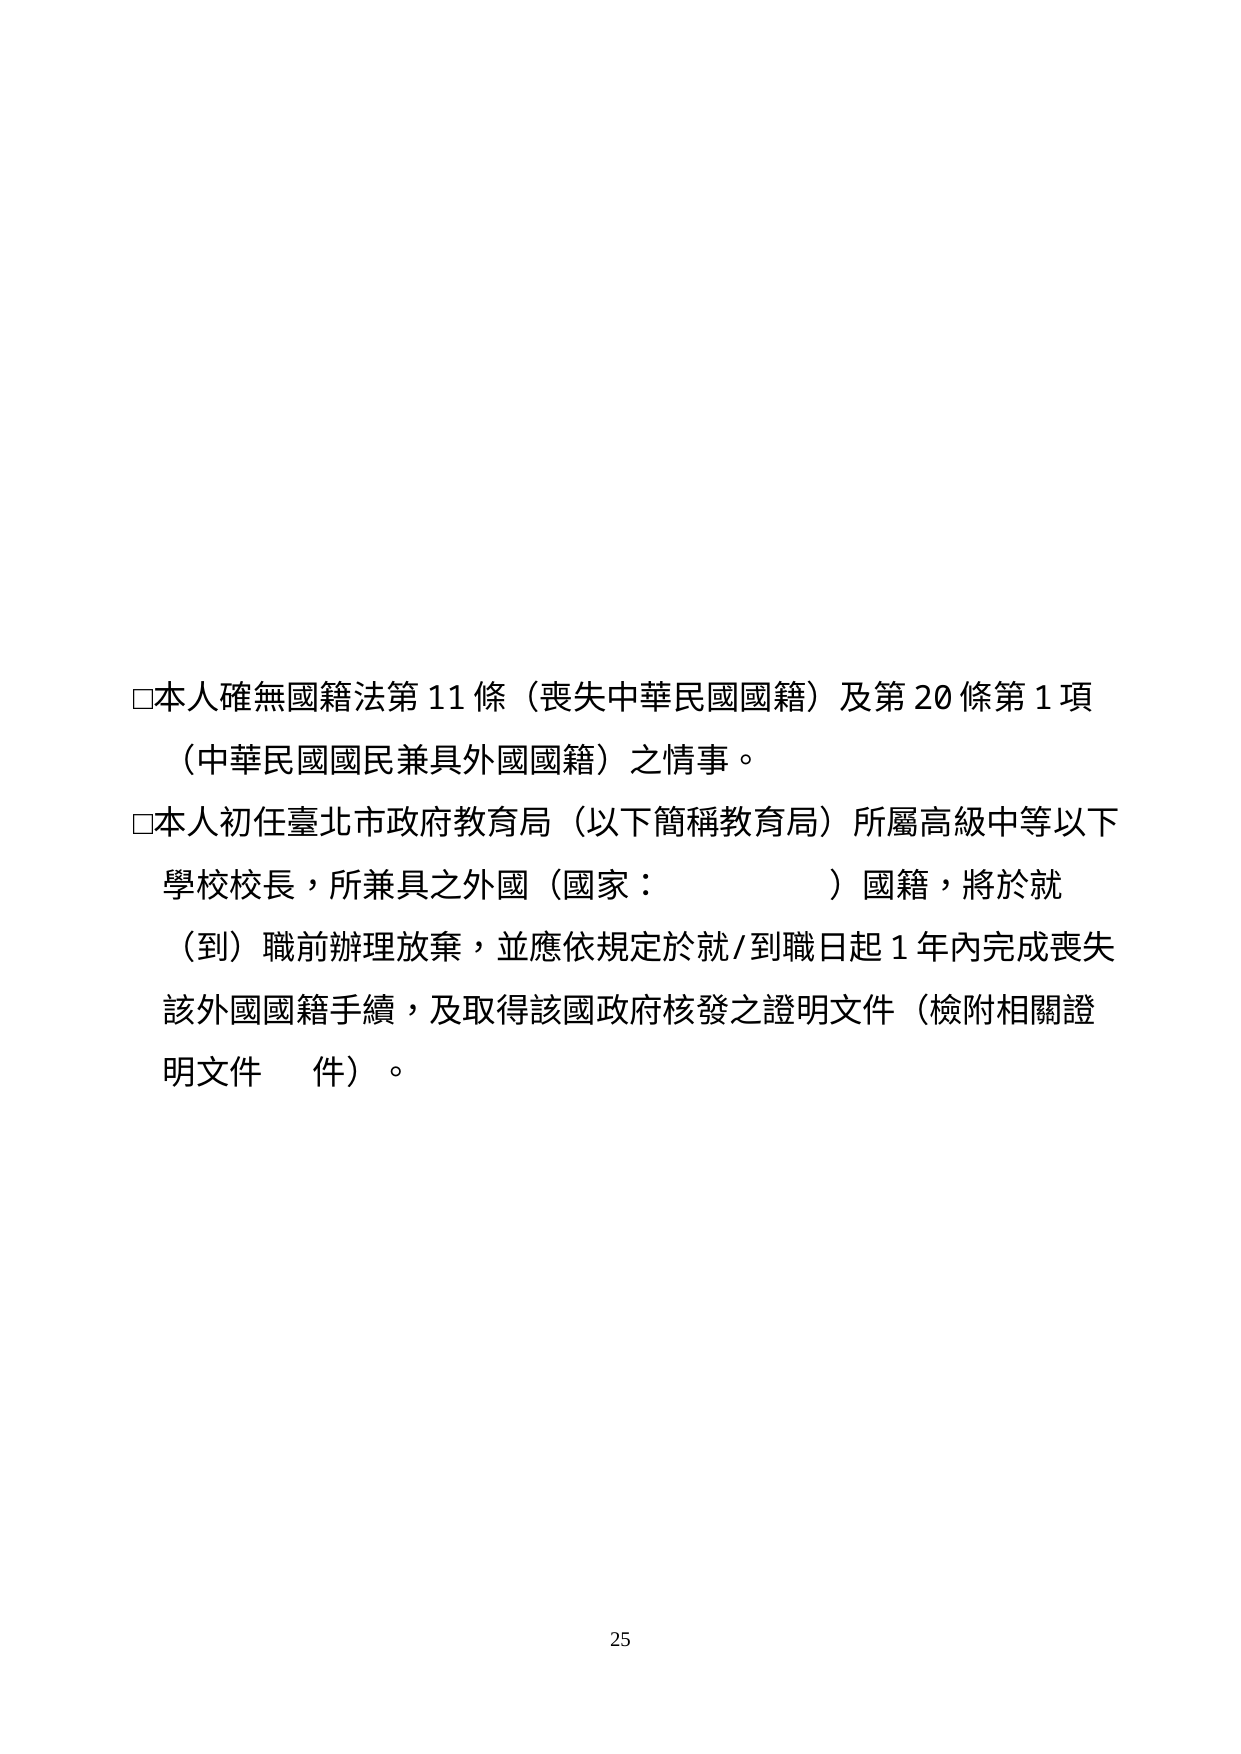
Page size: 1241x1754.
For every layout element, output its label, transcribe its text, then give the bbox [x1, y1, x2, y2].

text □本人確無國籍法第11條（喪失中華民國國籍）及第20條第1項（中華民國國民兼具外國國籍）之情事。 [133, 653, 1122, 778]
text □本人初任臺北市政府教育局（以下簡稱教育局）所屬高級中等以下學校校長，所兼具之外國（國家： ）國籍，將於就（到）職前辦理放棄，並應依規定於就/到職日起1年內完成喪失該外國國籍手續，及取得該國政府核發之證明文件（檢附相關證明文件 件）。 [133, 778, 1122, 1091]
